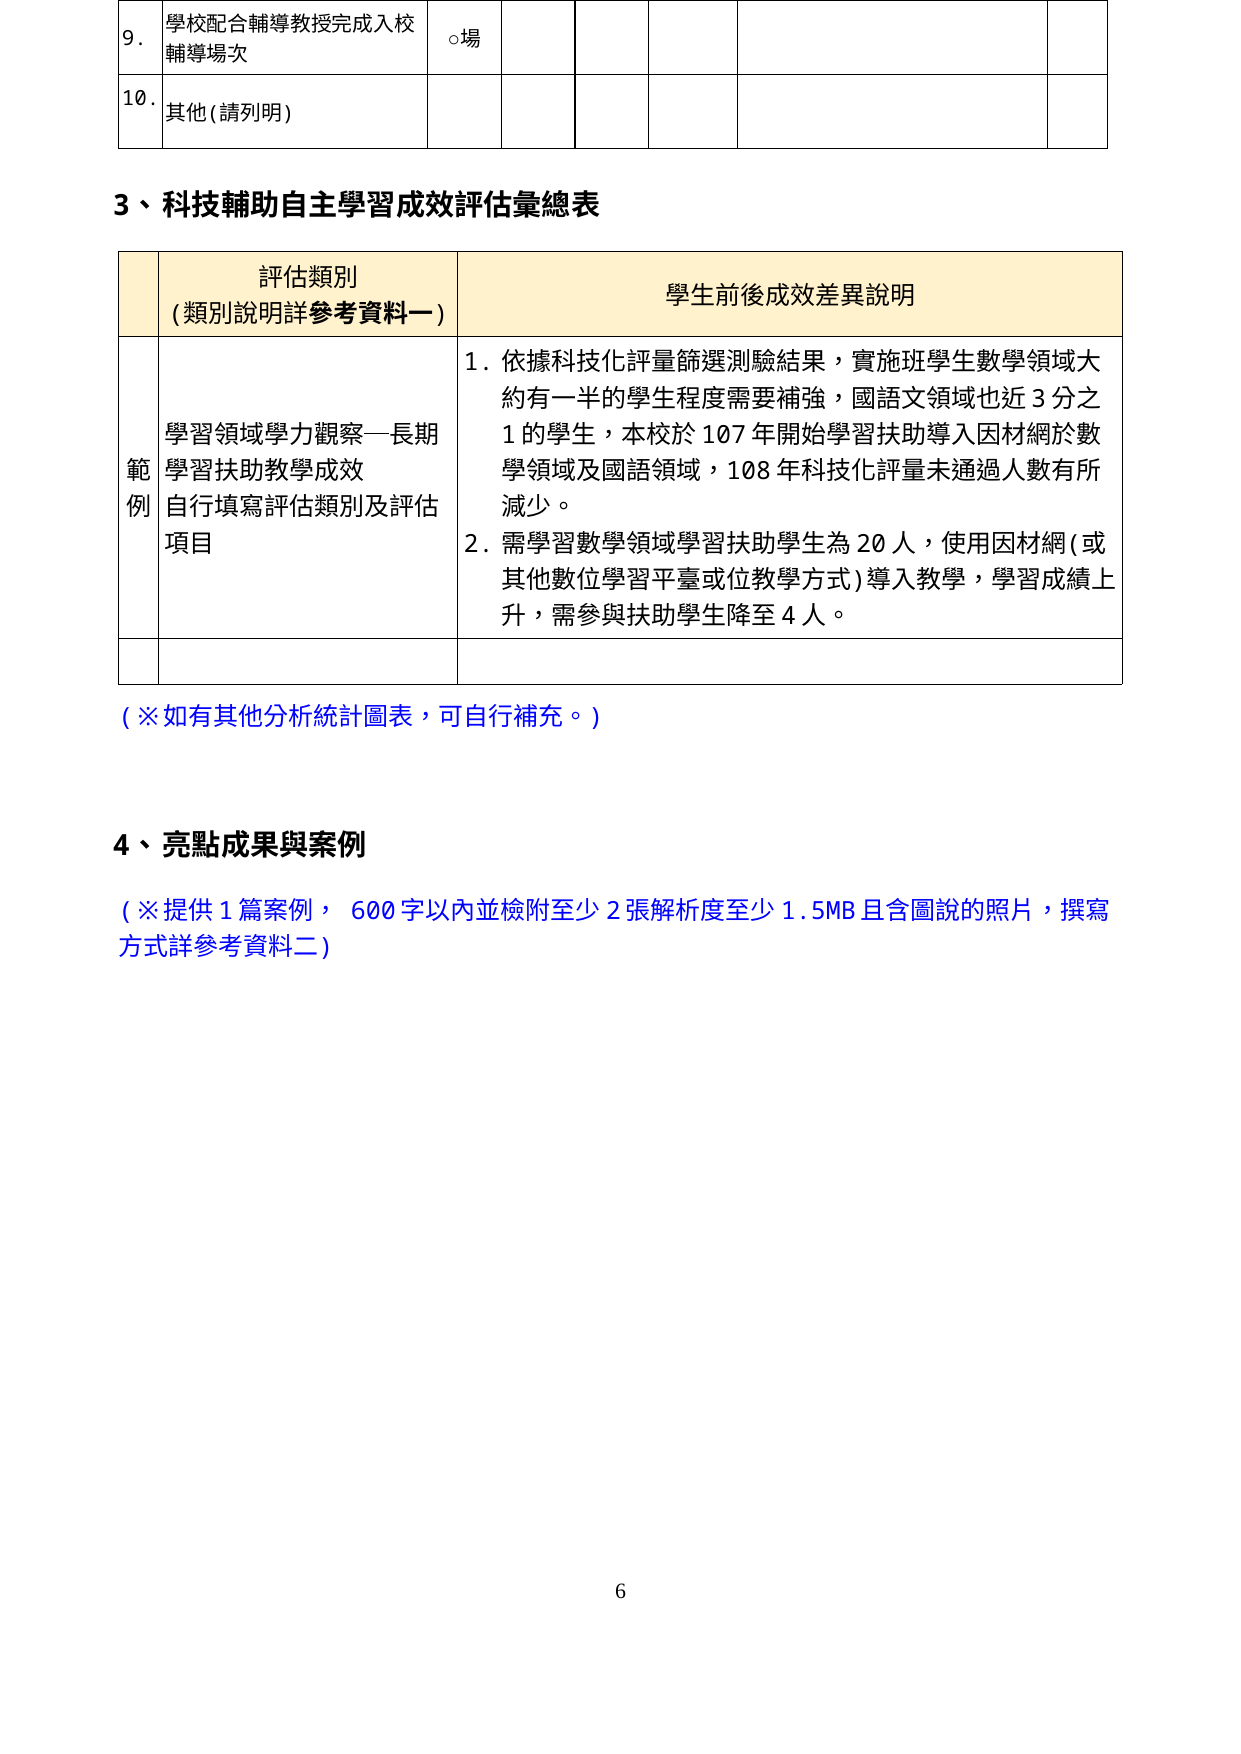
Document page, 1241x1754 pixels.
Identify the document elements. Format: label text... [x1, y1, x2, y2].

table_cell 學習領域學力觀察─長期學習扶助教學成效 自行填寫評估類別及評估項目 [159, 337, 457, 637]
list 科技輔助自主學習成效評估彙總表 [112, 174, 1122, 226]
table_cell 範例 [119, 337, 158, 637]
table_cell ○場 [428, 1, 501, 74]
table_cell [576, 1, 648, 74]
table_cell [649, 1, 737, 74]
table_cell [119, 1, 162, 74]
table_cell [502, 75, 574, 148]
table_cell 學校配合輔導教授完成入校輔導場次 [163, 1, 427, 74]
list 亮點成果與案例 [112, 813, 1122, 865]
text (※如有其他分析統計圖表，可自行補充。) [118, 685, 1122, 736]
text (※提供1篇案例， 600字以內並檢附至少2張解析度至少1.5MB且含圖說的照片，撰寫方式詳參考資料二) [118, 890, 1122, 963]
table_cell [649, 75, 737, 148]
table_cell [502, 1, 574, 74]
table_cell [119, 639, 158, 683]
table_cell [738, 75, 1047, 148]
table_header [119, 252, 158, 336]
table_cell [1048, 75, 1107, 148]
table_cell [159, 639, 457, 683]
table_header 學生前後成效差異說明 [458, 252, 1122, 336]
table_cell [738, 1, 1047, 74]
table_cell 其他(請列明) [163, 75, 427, 148]
table_cell [458, 639, 1122, 683]
table_header 評估類別 (類別說明詳參考資料一) [159, 252, 457, 336]
table_cell [1048, 1, 1107, 74]
table_cell [119, 75, 162, 148]
table_cell [576, 75, 648, 148]
table_cell [428, 75, 501, 148]
table_cell 依據科技化評量篩選測驗結果，實施班學生數學領域大約有一半的學生程度需要補強，國語文領域也近3分之1的學生，本校於107年開始學習扶助導入因材網於數學領域及國語領域，108年科技化評量未通過人數有所減少。 需學習數學領域學習扶助學生為20人，使用因材網(或其他數位學習平臺或位教學方式)導入教學，學習成績上升，需參與扶助學生降至4人。 [458, 337, 1122, 637]
